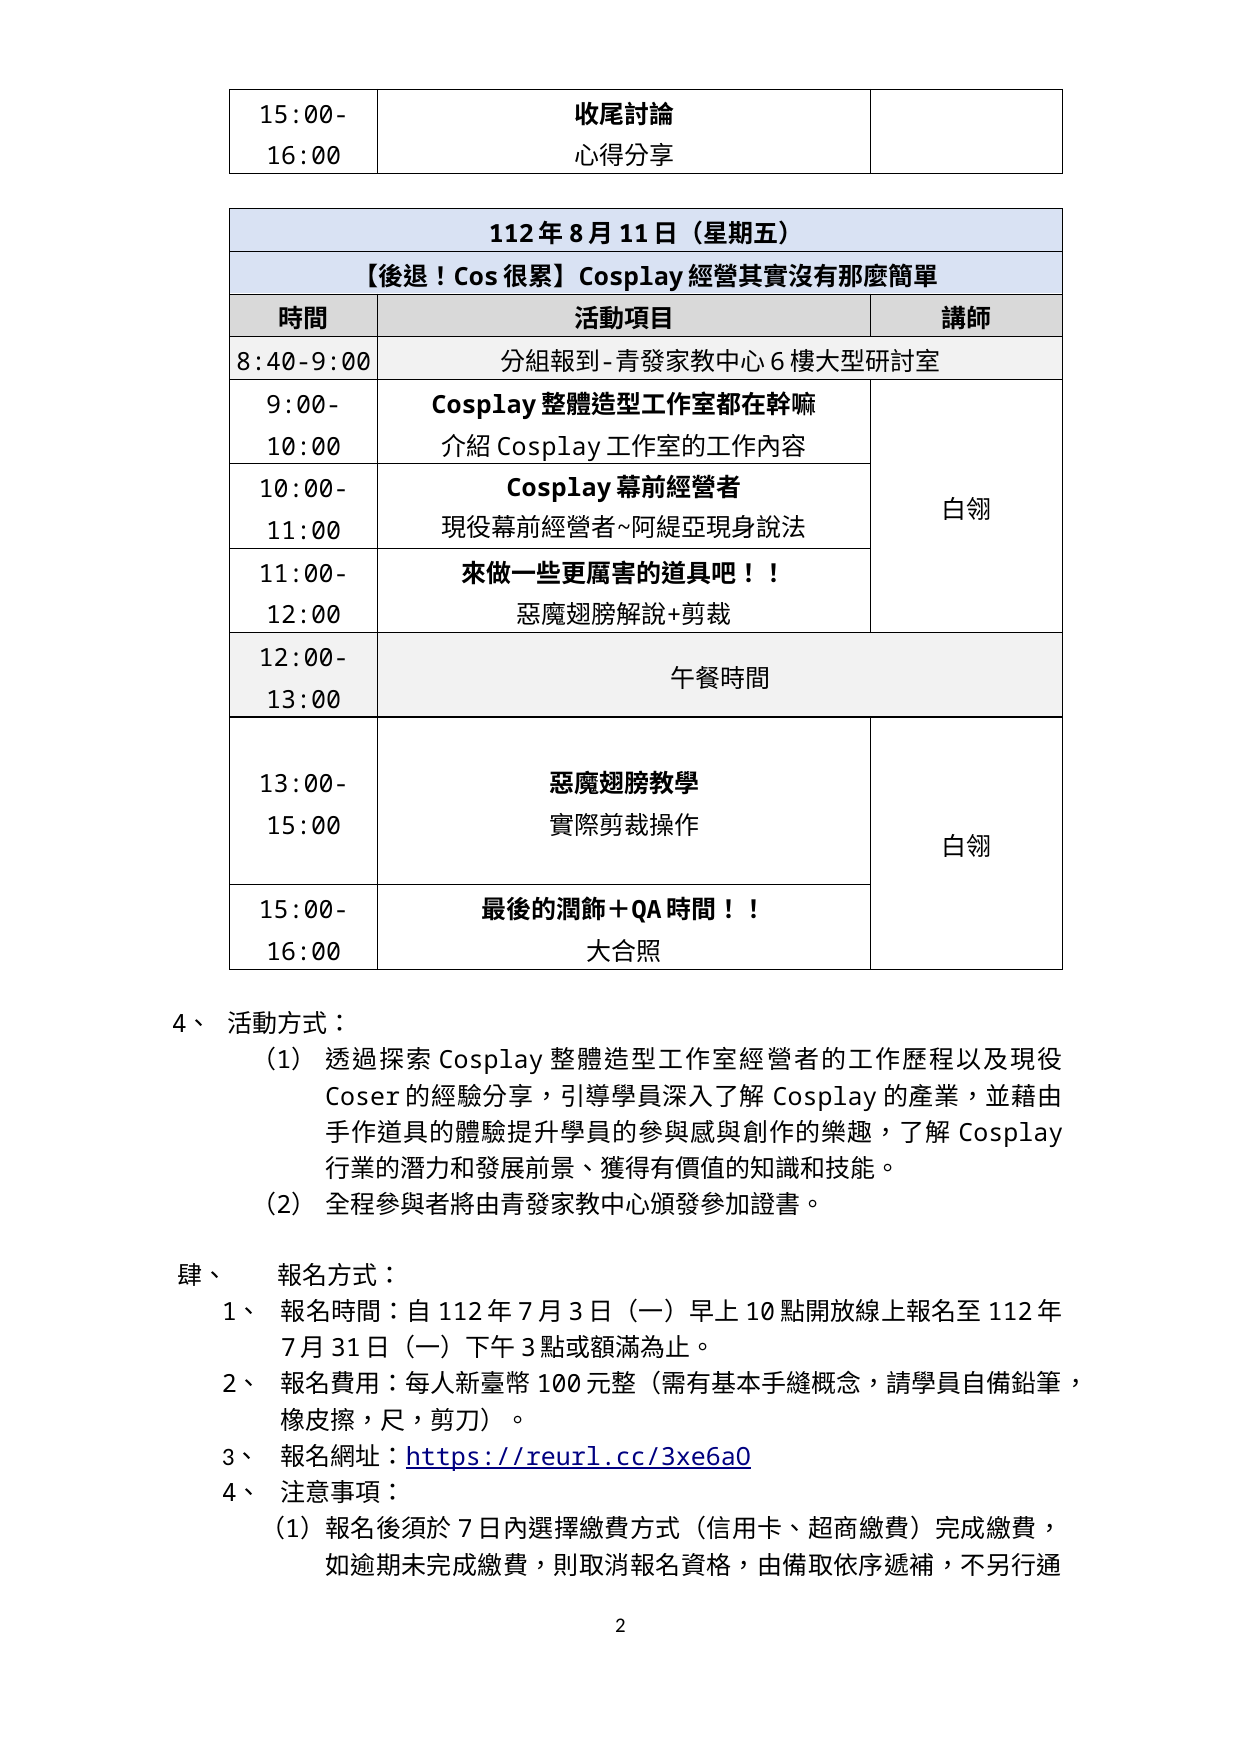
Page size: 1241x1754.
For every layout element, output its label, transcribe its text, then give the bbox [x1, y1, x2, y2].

table_cell Cosplay幕前經營者 現役幕前經營者~阿緹亞現身說法 [378, 464, 870, 548]
table_cell 9:00-10:00 [230, 380, 377, 463]
table_cell 來做一些更厲害的道具吧！！ 惡魔翅膀解說+剪裁 [378, 549, 870, 632]
list 活動方式： [172, 1004, 1063, 1040]
table_cell 講師 [871, 295, 1062, 336]
list 報名後須於7日內選擇繳費方式（信用卡、超商繳費）完成繳費，如逾期未完成繳費，則取消報名資格，由備取依序遞補，不另行通知。 [325, 1509, 1063, 1581]
list 報名方式： [177, 1255, 1063, 1291]
list 全程參與者將由青發家教中心頒發參加證書。 [251, 1185, 1063, 1221]
list 報名費用：每人新臺幣100元整（需有基本手縫概念，請學員自備鉛筆，橡皮擦，尺，剪刀）。 [222, 1364, 1063, 1436]
list 注意事項： [222, 1473, 1063, 1509]
list 報名時間：自112年7月3日（一）早上10點開放線上報名至112年7月31日（一）下午3點或額滿為止。 [222, 1291, 1063, 1364]
table_cell 12:00-13:00 [230, 633, 377, 716]
list 透過探索Cosplay整體造型工作室經營者的工作歷程以及現役Coser的經驗分享，引導學員深入了解Cosplay的產業，並藉由手作道具的體驗提升學員的參與感與創作的樂趣，了解Cosplay行業的潛力和發展前景、獲得有價值的知識和技能。 [251, 1040, 1063, 1185]
table_cell 11:00-12:00 [230, 549, 377, 632]
table_cell 分組報到-青發家教中心6樓大型研討室 [378, 337, 1062, 379]
table_cell 白翎 [871, 380, 1062, 632]
table_cell 最後的潤飾＋QA時間！！ 大合照 [378, 885, 870, 968]
table_cell 15:00-16:00 [230, 885, 377, 968]
table_header 112年8月11日（星期五） [230, 209, 1062, 251]
table_cell 【後退！Cos很累】Cosplay經營其實沒有那麼簡單 [230, 252, 1062, 293]
table_cell 15:00-16:00 [230, 90, 377, 173]
table_cell 10:00-11:00 [230, 464, 377, 548]
table_cell 8:40-9:00 [230, 337, 377, 379]
table_cell 時間 [230, 295, 377, 336]
table_cell 午餐時間 [378, 633, 1062, 716]
table_cell [871, 90, 1062, 173]
table_cell 13:00-15:00 [230, 718, 377, 884]
list 報名網址：https://reurl.cc/3xe6aO [222, 1436, 1063, 1473]
table_cell 收尾討論 心得分享 [378, 90, 870, 173]
table_cell 白翎 [871, 718, 1062, 968]
table_cell 活動項目 [378, 295, 870, 336]
table_cell Cosplay整體造型工作室都在幹嘛 介紹Cosplay工作室的工作內容 [378, 380, 870, 463]
table_cell 惡魔翅膀教學 實際剪裁操作 [378, 718, 870, 884]
